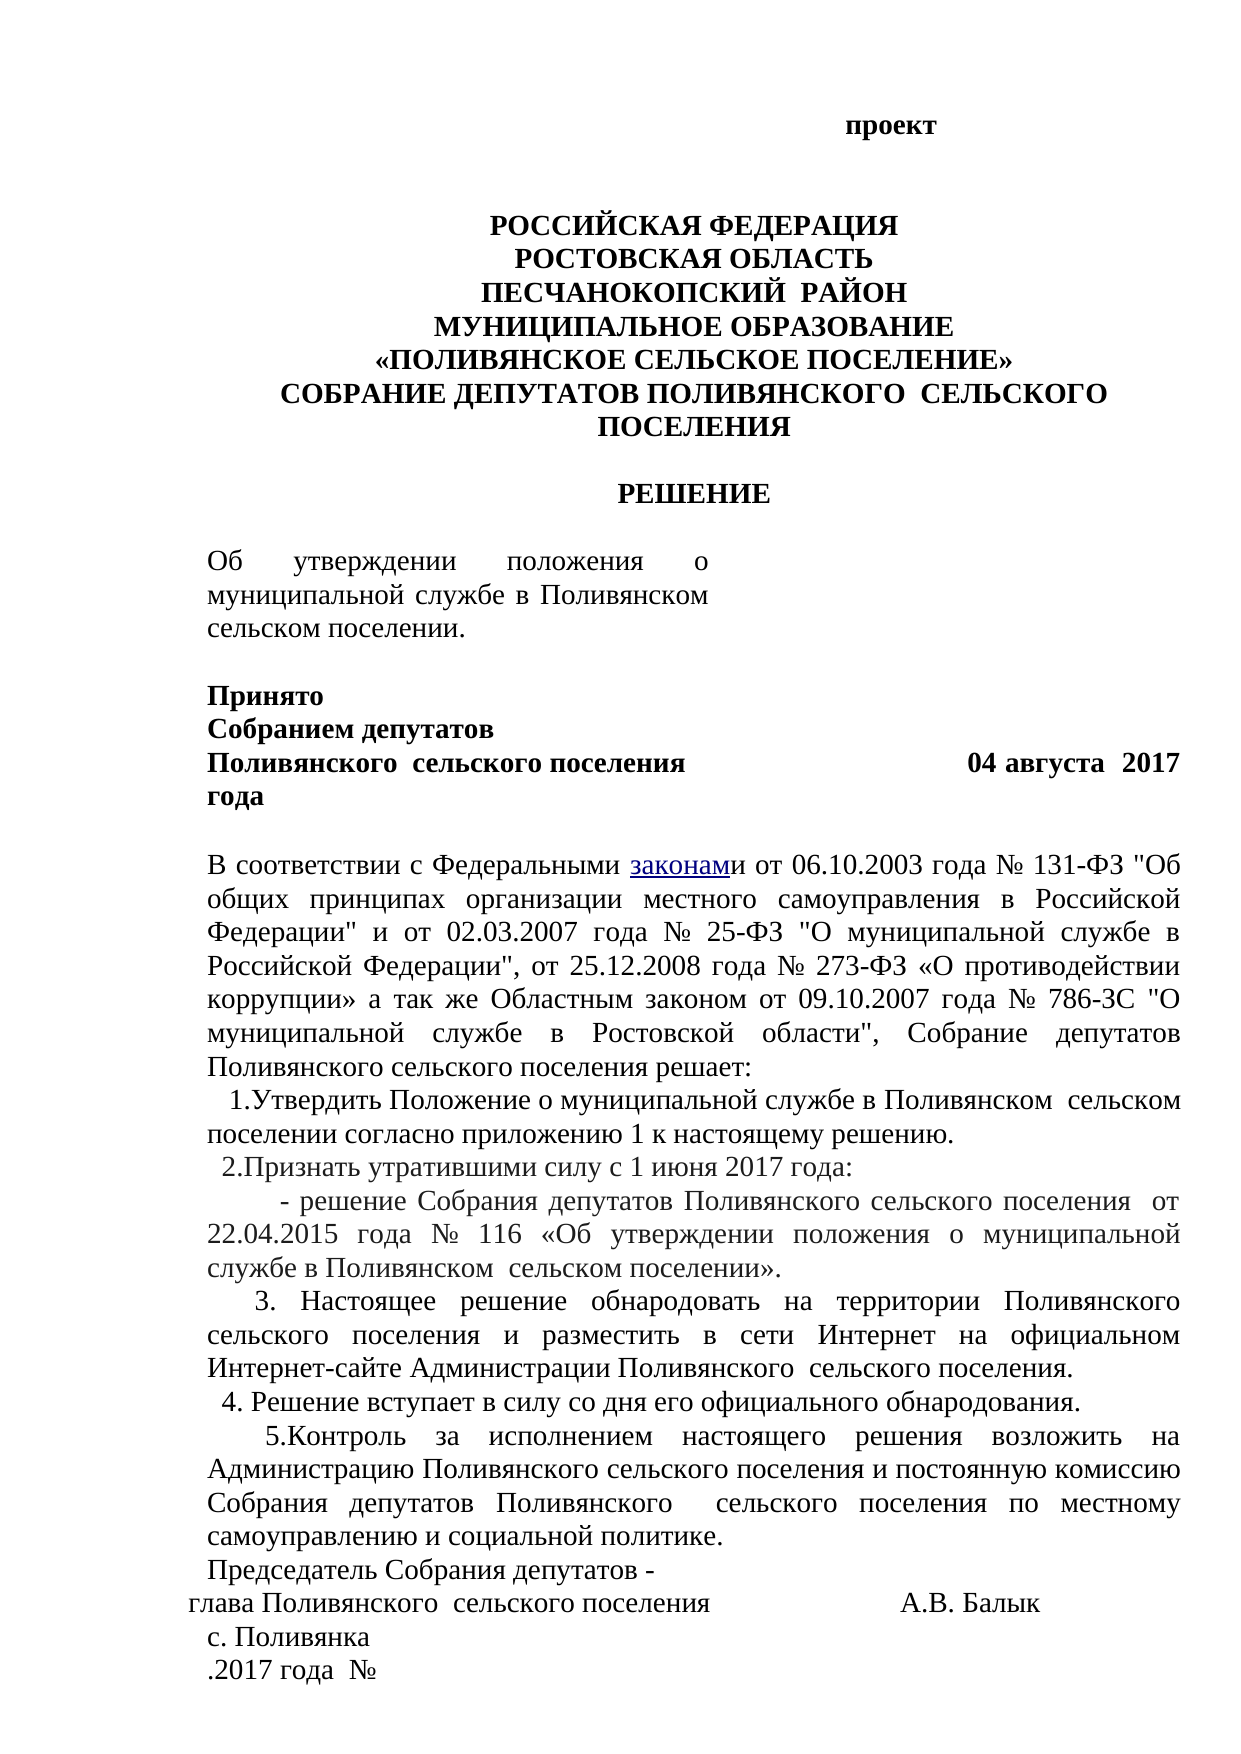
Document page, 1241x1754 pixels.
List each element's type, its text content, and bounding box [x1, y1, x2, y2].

subtitle В соответствии с Федеральными законами от 06.10.2003 года № 131-ФЗ "Об общих принципах организации местного самоуправления в Российской Федерации" и от 02.03.2007 года № 25-ФЗ "О муниципальной службе в Российской Федерации", от 25.12.2008 года № 273-ФЗ «О противодействии коррупции» а так же Областным законом от 09.10.2007 года № 786-ЗС "О муниципальной службе в Ростовской области", Собрание депутатов Поливянского сельского поселения решает: [207, 847, 1181, 1082]
text Председатель Собрания депутатов - [207, 1552, 1181, 1585]
text 5.Контроль за исполнением настоящего решения возложить на Администрацию Поливянского сельского поселения и постоянную комиссию Собрания депутатов Поливянского сельского поселения по местному самоуправлению и социальной политике. [207, 1418, 1181, 1552]
text с. Поливянка [207, 1619, 1211, 1652]
text 1.Утвердить Положение о муниципальной службе в Поливянском сельском поселении согласно приложению 1 к настоящему решению. [207, 1082, 1181, 1149]
text 3. Настоящее решение обнародовать на территории Поливянского сельского поселения и разместить в сети Интернет на официальном Интернет-сайте Администрации Поливянского сельского поселения. [207, 1283, 1181, 1384]
text Принято [207, 678, 1181, 711]
title проект [207, 107, 1181, 141]
text .2017 года № [207, 1652, 1181, 1686]
text 2.Признать утратившими силу с 1 июня 2017 года: [207, 1149, 1181, 1183]
text 4. Решение вступает в силу со дня его официального обнародования. [207, 1384, 1181, 1418]
text Собранием депутатов [207, 711, 1181, 745]
title Об утверждении положения о муниципальной службе в Поливянском сельском поселении. [207, 543, 709, 644]
text МУНИЦИПАЛЬНОЕ ОБРАЗОВАНИЕ [207, 309, 1181, 342]
text Поливянского сельского поселения 04 августа 2017 года [207, 745, 1181, 812]
text ПЕСЧАНОКОПСКИЙ РАЙОН [207, 275, 1181, 309]
title - решение Собрания депутатов Поливянского сельского поселения от 22.04.2015 года № 116 «Об утверждении положения о муниципальной службе в Поливянском сельском поселении». [207, 1183, 1181, 1283]
text РОСТОВСКАЯ ОБЛАСТЬ [207, 242, 1181, 275]
text глава Поливянского сельского поселения А.В. Балык [188, 1585, 1181, 1619]
subtitle СОБРАНИЕ ДЕПУТАТОВ ПОЛИВЯНСКОГО СЕЛЬСКОГО ПОСЕЛЕНИЯ [207, 376, 1181, 443]
subtitle РЕШЕНИЕ [207, 476, 1181, 510]
title РОССИЙСКАЯ ФЕДЕРАЦИЯ [207, 208, 1181, 242]
text «ПОЛИВЯНСКОЕ СЕЛЬСКОЕ ПОСЕЛЕНИЕ» [207, 342, 1181, 376]
